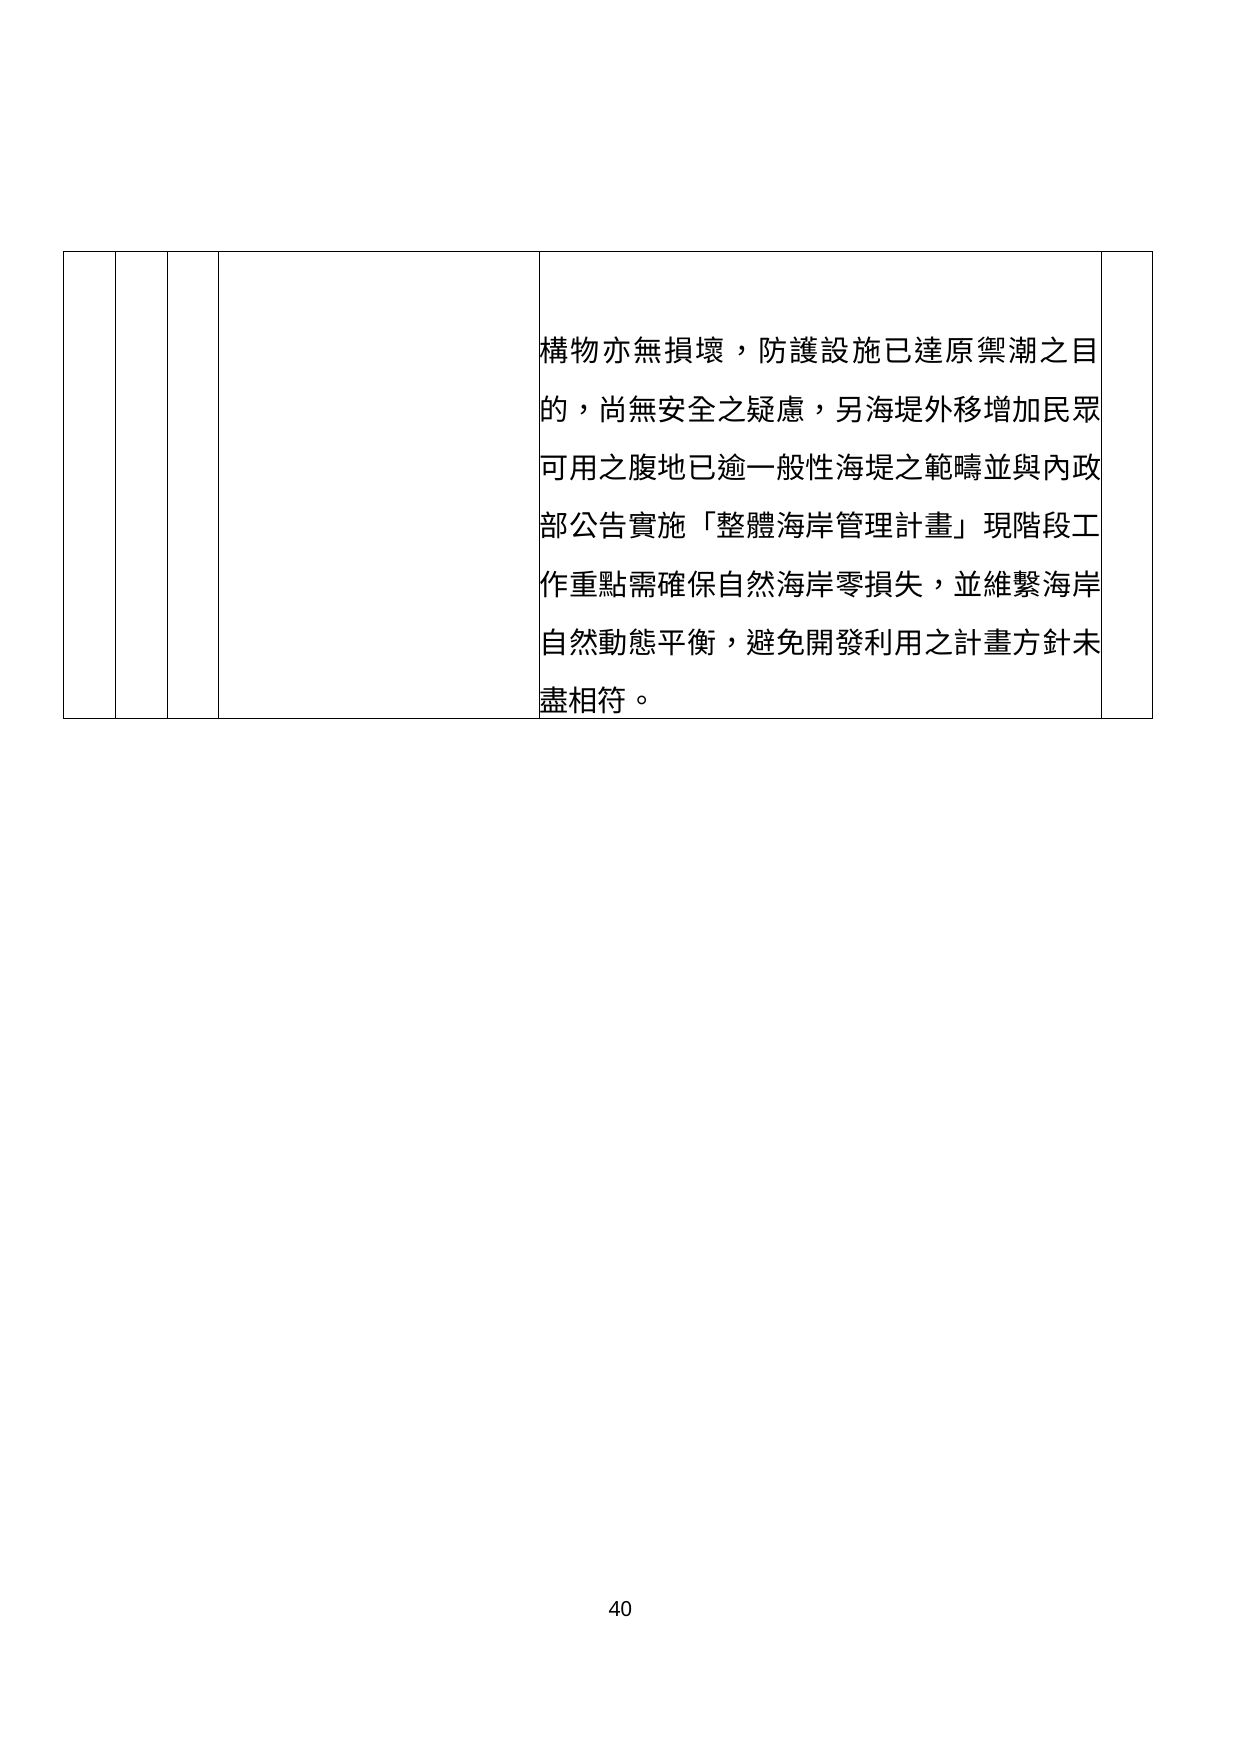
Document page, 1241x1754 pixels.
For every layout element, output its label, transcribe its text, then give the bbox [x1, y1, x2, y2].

table_cell [219, 252, 539, 718]
table_cell [168, 252, 218, 718]
table_cell 構物亦無損壞，防護設施已達原禦潮之目的，尚無安全之疑慮，另海堤外移增加民眾可用之腹地已逾一般性海堤之範疇並與內政部公告實施「整體海岸管理計畫」現階段工作重點需確保自然海岸零損失，並維繫海岸自然動態平衡，避免開發利用之計畫方針未盡相符。 [540, 252, 1101, 718]
table_cell [1102, 252, 1152, 718]
